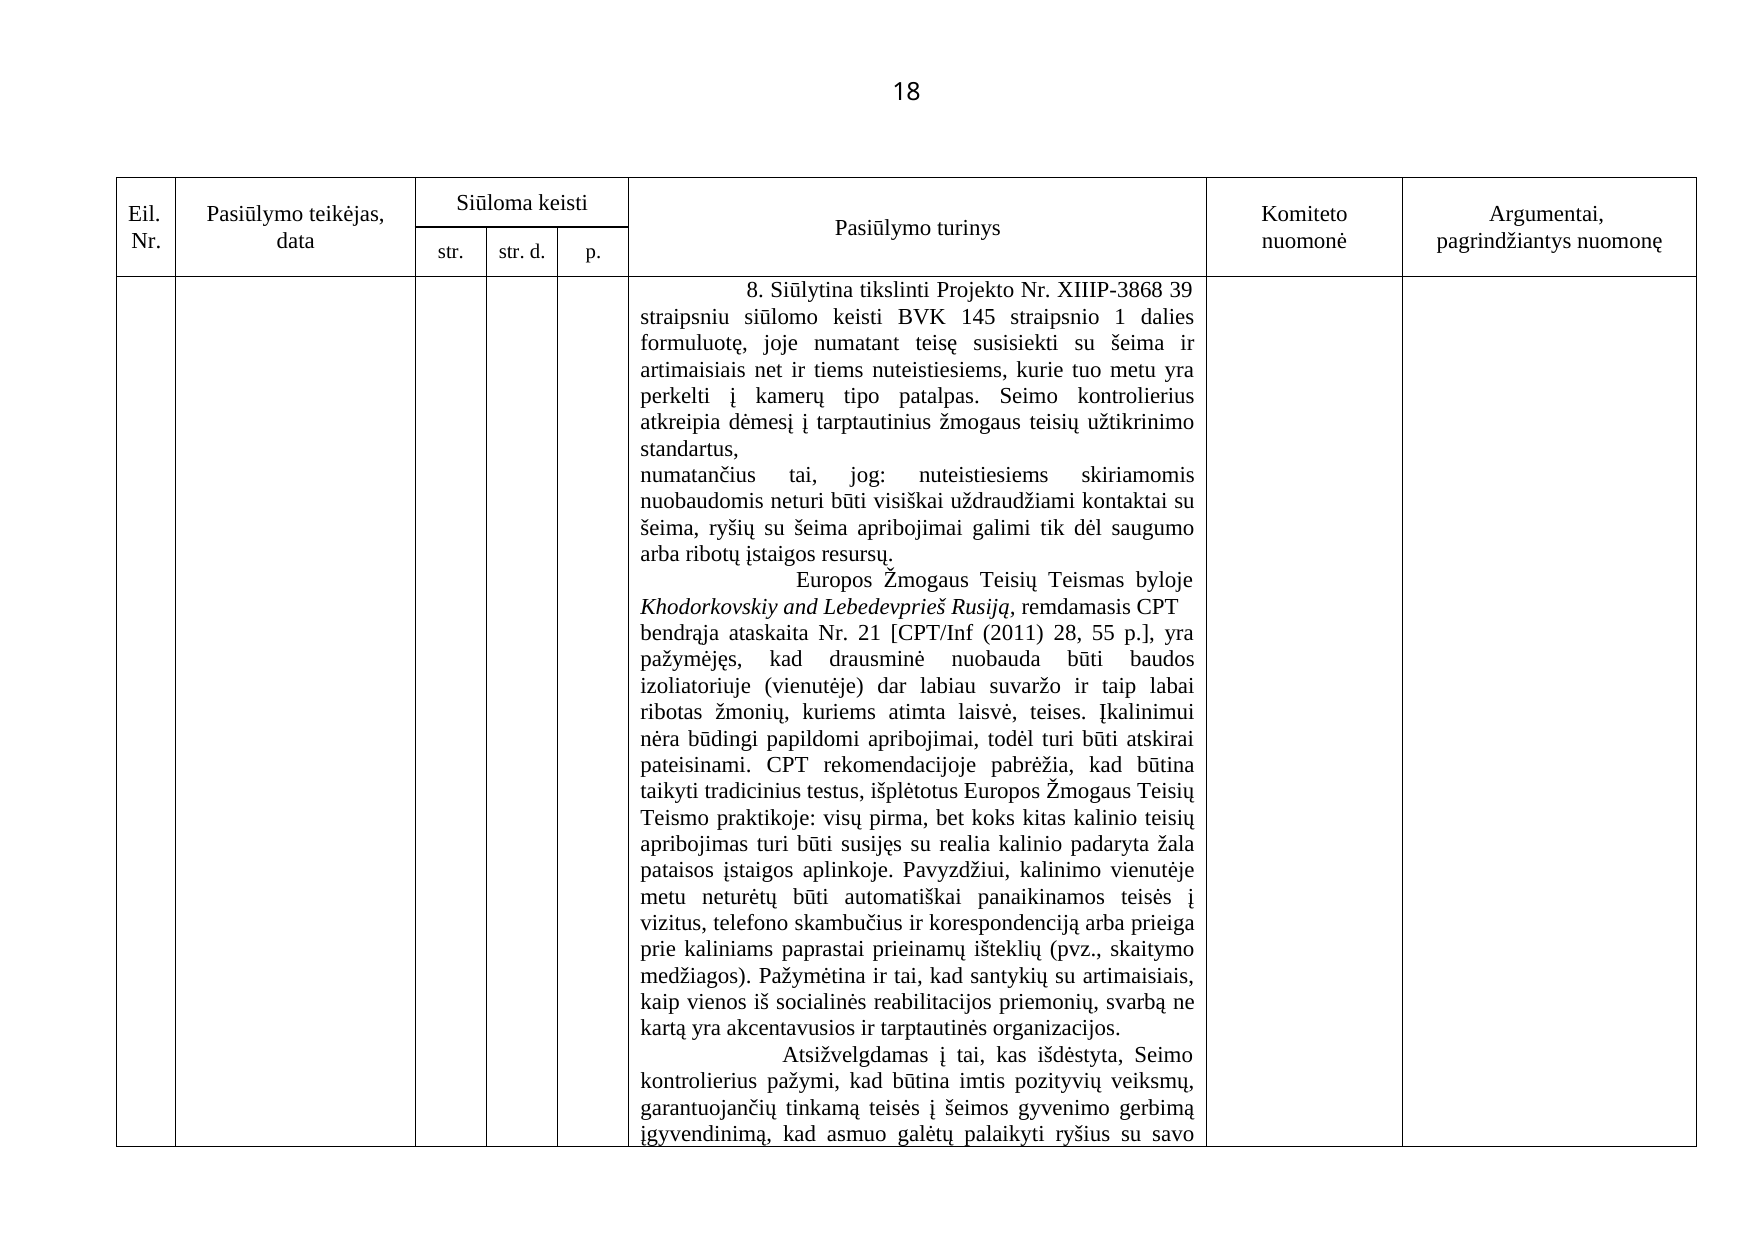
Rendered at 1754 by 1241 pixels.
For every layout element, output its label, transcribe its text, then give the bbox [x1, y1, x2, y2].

table_header Argumentai, pagrindžiantys nuomonę [1403, 178, 1696, 276]
table_cell [117, 277, 175, 1146]
table_header Eil. Nr. [117, 178, 175, 276]
table_cell str. [416, 228, 486, 276]
table_cell [558, 277, 628, 1146]
table_cell [1207, 277, 1402, 1146]
table_cell [416, 277, 486, 1146]
table_header Siūloma keisti [416, 178, 628, 226]
table_cell [487, 277, 557, 1146]
table_header Pasiūlymo turinys [629, 178, 1206, 276]
table_cell p. [558, 228, 628, 276]
table_header Pasiūlymo teikėjas, data [176, 178, 415, 276]
table_cell 8. Siūlytina tikslinti Projekto Nr. XIIIP-3868 39 straipsniu siūlomo keisti BVK 145 straipsnio 1 dalies formuluotę, joje numatant teisę susisiekti su šeima ir artimaisiais net ir tiems nuteistiesiems, kurie tuo metu yra perkelti į kamerų tipo patalpas. Seimo kontrolierius atkreipia dėmesį į tarptautinius žmogaus teisių užtikrinimo standartus, numatančius tai, jog: nuteistiesiems skiriamomis nuobaudomis neturi būti visiškai uždraudžiami kontaktai su šeima, ryšių su šeima apribojimai galimi tik dėl saugumo arba ribotų įstaigos resursų. Europos Žmogaus Teisių Teismas byloje Khodorkovskiy and Lebedevprieš Rusiją, remdamasis CPT bendrąja ataskaita Nr. 21 [CPT/Inf (2011) 28, 55 p.], yra pažymėjęs, kad drausminė nuobauda būti baudos izoliatoriuje (vienutėje) dar labiau suvaržo ir taip labai ribotas žmonių, kuriems atimta laisvė, teises. Įkalinimui nėra būdingi papildomi apribojimai, todėl turi būti atskirai pateisinami. CPT rekomendacijoje pabrėžia, kad būtina taikyti tradicinius testus, išplėtotus Europos Žmogaus Teisių Teismo praktikoje: visų pirma, bet koks kitas kalinio teisių apribojimas turi būti susijęs su realia kalinio padaryta žala pataisos įstaigos aplinkoje. Pavyzdžiui, kalinimo vienutėje metu neturėtų būti automatiškai panaikinamos teisės į vizitus, telefono skambučius ir korespondenciją arba prieiga prie kaliniams paprastai prieinamų išteklių (pvz., skaitymo medžiagos). Pažymėtina ir tai, kad santykių su artimaisiais, kaip vienos iš socialinės reabilitacijos priemonių, svarbą ne kartą yra akcentavusios ir tarptautinės organizacijos. Atsižvelgdamas į tai, kas išdėstyta, Seimo kontrolierius pažymi, kad būtina imtis pozityvių veiksmų, garantuojančių tinkamą teisės į šeimos gyvenimo gerbimą įgyvendinimą, kad asmuo galėtų palaikyti ryšius su savo [629, 277, 1206, 1146]
table_cell [176, 277, 415, 1146]
table_cell str. d. [487, 228, 557, 276]
table_header Komiteto nuomonė [1207, 178, 1402, 276]
table_cell [1403, 277, 1696, 1146]
